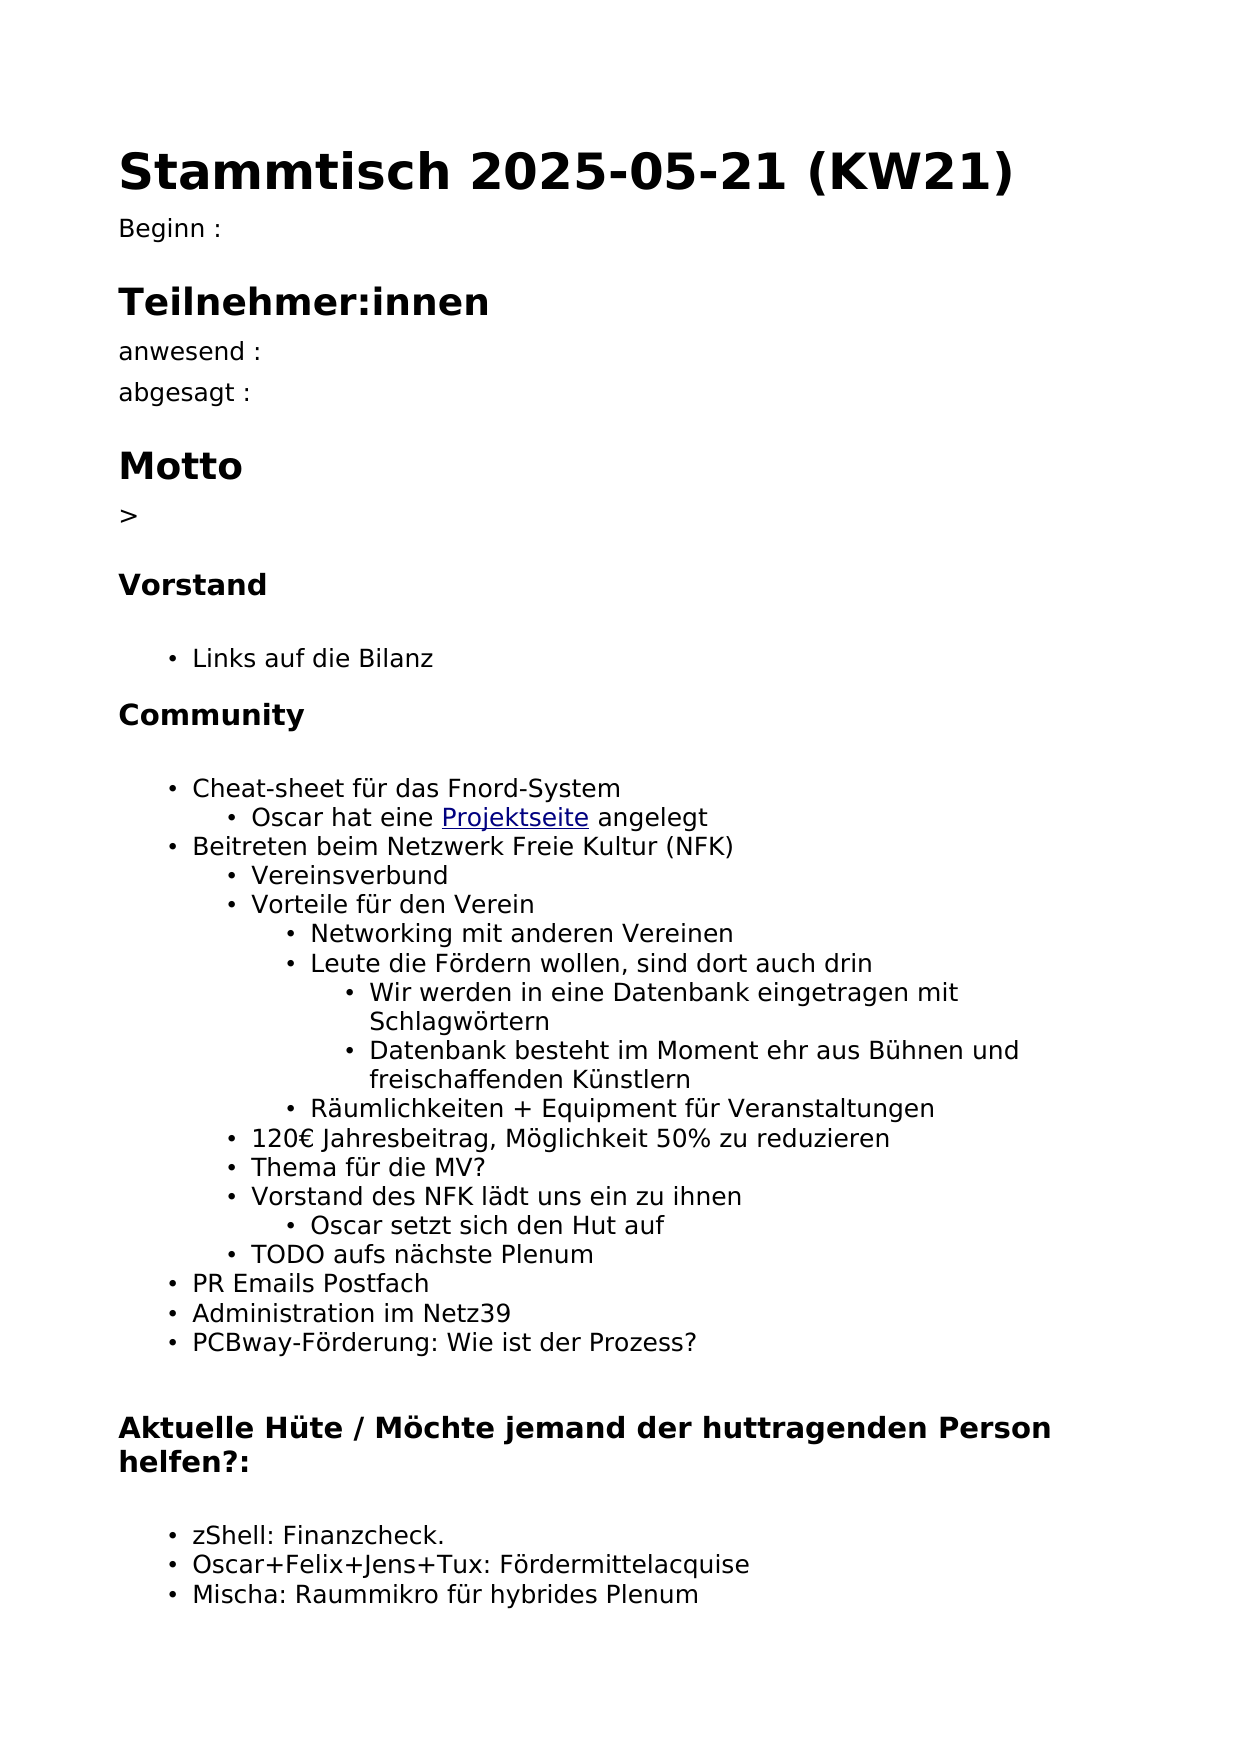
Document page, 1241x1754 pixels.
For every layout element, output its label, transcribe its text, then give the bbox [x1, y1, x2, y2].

list Datenbank besteht im Moment ehr aus Bühnen und freischaffenden Künstlern [354, 1036, 1122, 1095]
list Beitreten beim Netzwerk Freie Kultur (NFK) [177, 832, 1122, 861]
list Vorteile für den Verein [236, 891, 1122, 920]
list Wir werden in eine Datenbank eingetragen mit Schlagwörtern [354, 978, 1122, 1036]
list zShell: Finanzcheck. [177, 1522, 1122, 1551]
text > [118, 501, 1122, 530]
list Links auf die Bilanz [177, 644, 1122, 673]
subtitle Community [118, 698, 1122, 732]
text anwesend : [118, 337, 1122, 366]
list Networking mit anderen Vereinen [295, 920, 1122, 949]
text abgesagt : [118, 378, 1122, 407]
subtitle Stammtisch 2025-05-21 (KW21) [118, 143, 1122, 201]
text Beginn : [118, 214, 1122, 243]
list Administration im Netz39 [177, 1299, 1122, 1328]
list Oscar+Felix+Jens+Tux: Fördermittelacquise [177, 1551, 1122, 1580]
list 120€ Jahresbeitrag, Möglichkeit 50% zu reduzieren [236, 1124, 1122, 1153]
list Leute die Fördern wollen, sind dort auch drin [295, 949, 1122, 978]
list Vorstand des NFK lädt uns ein zu ihnen [236, 1182, 1122, 1211]
list Oscar setzt sich den Hut auf [295, 1211, 1122, 1241]
subtitle Teilnehmer:innen [118, 281, 1122, 324]
list Räumlichkeiten + Equipment für Veranstaltungen [295, 1095, 1122, 1124]
list Cheat-sheet für das Fnord-System [177, 774, 1122, 803]
list Oscar hat eine Projektseite angelegt [236, 803, 1122, 832]
list PCBway-Förderung: Wie ist der Prozess? [177, 1328, 1122, 1357]
list PR Emails Postfach [177, 1270, 1122, 1299]
list Thema für die MV? [236, 1153, 1122, 1182]
list Vereinsverbund [236, 861, 1122, 891]
subtitle Aktuelle Hüte / Möchte jemand der huttragenden Person helfen?: [118, 1412, 1122, 1479]
list Mischa: Raummikro für hybrides Plenum [177, 1580, 1122, 1609]
subtitle Vorstand [118, 568, 1122, 602]
subtitle Motto [118, 445, 1122, 489]
list TODO aufs nächste Plenum [236, 1241, 1122, 1270]
